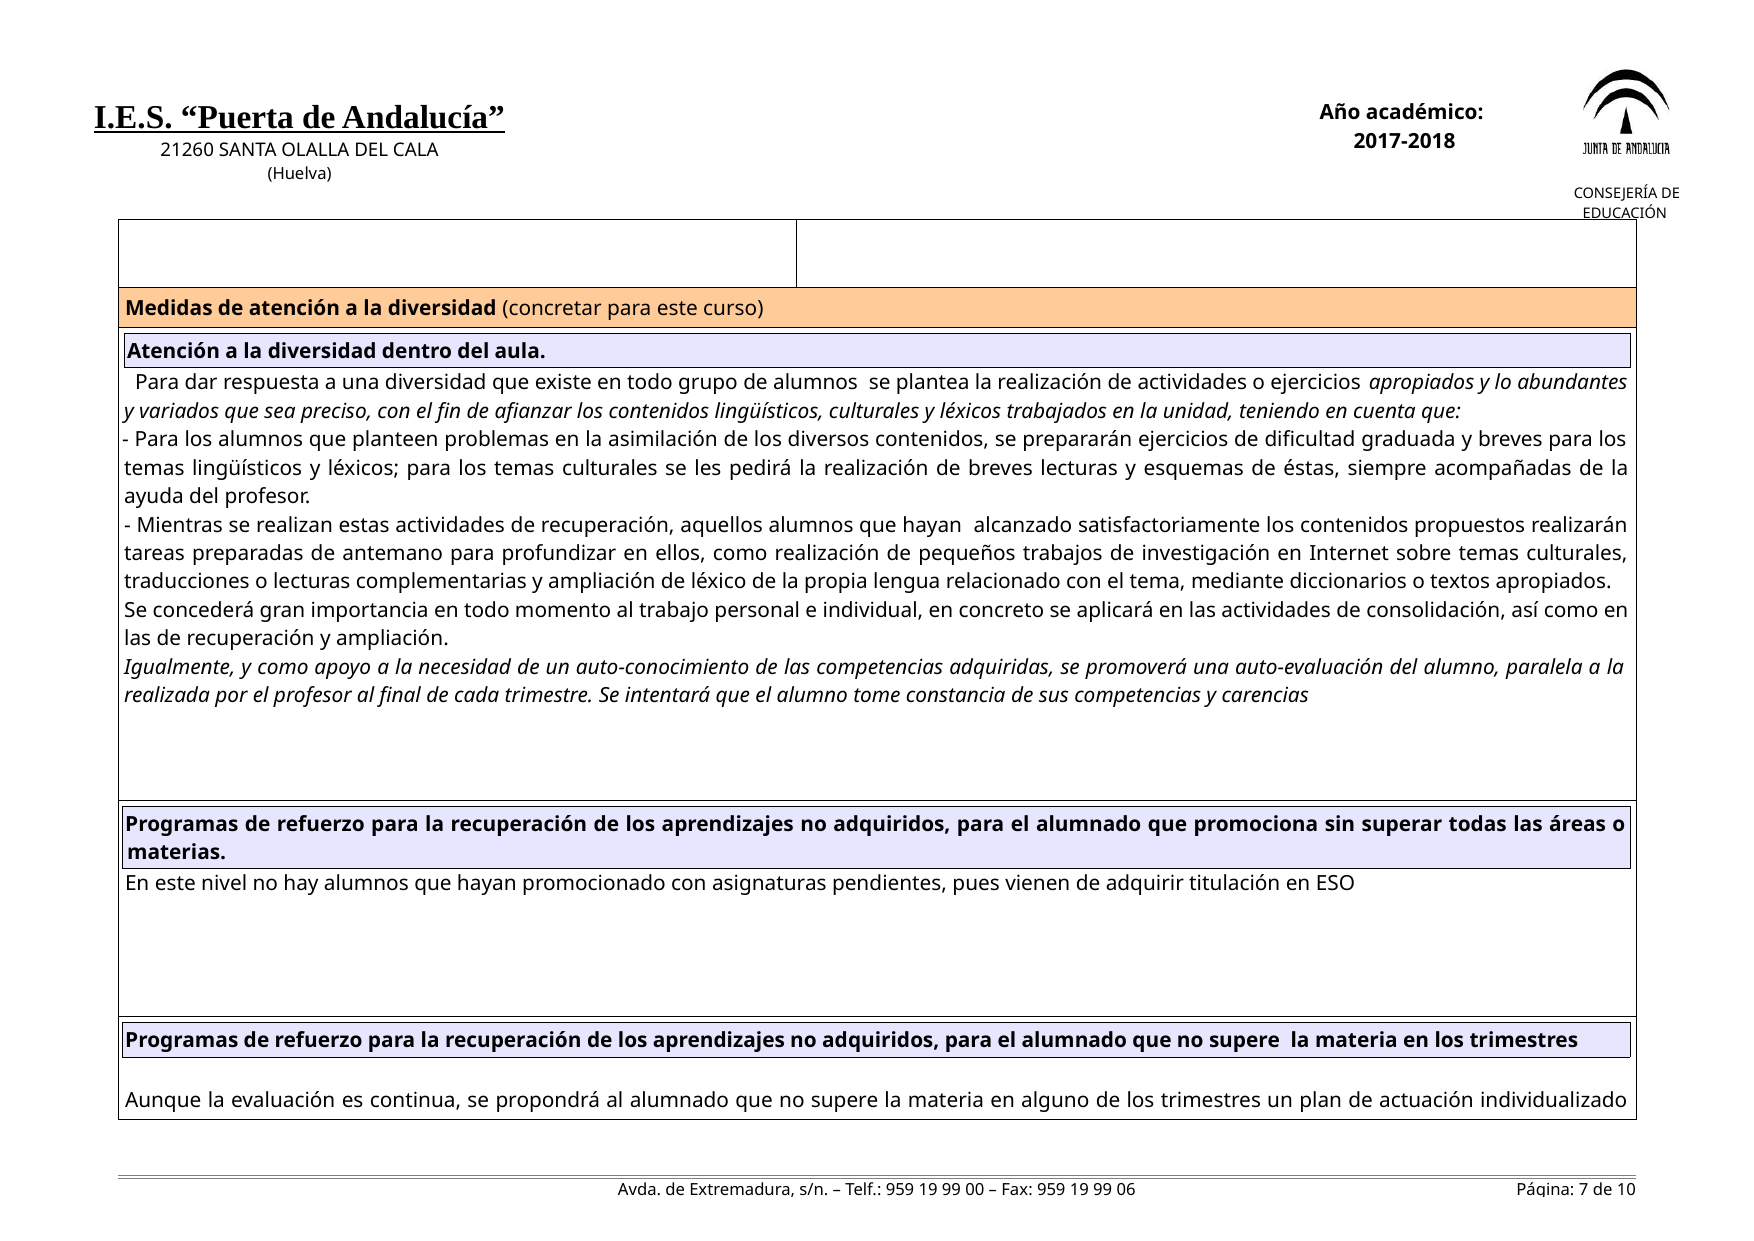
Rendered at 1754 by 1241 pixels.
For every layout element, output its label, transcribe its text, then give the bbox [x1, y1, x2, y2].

table_cell Programas de refuerzo para la recuperación de los aprendizajes no adquiridos, para el alumnado que promociona sin superar todas las áreas o materias. En este nivel no hay alumnos que hayan promocionado con asignaturas pendientes, pues vienen de adquirir titulación en ESO [119, 801, 1636, 1016]
table_cell [797, 220, 1636, 287]
table_cell [119, 220, 796, 287]
picture [1582, 69, 1671, 154]
table_cell Programas de refuerzo para la recuperación de los aprendizajes no adquiridos, para el alumnado que no supere la materia en los trimestres Aunque la evaluación es continua, se propondrá al alumnado que no supere la materia en alguno de los trimestres un plan de actuación individualizado [119, 1017, 1636, 1119]
table_cell Medidas de atención a la diversidad (concretar para este curso) [119, 288, 1636, 327]
table_cell Atención a la diversidad dentro del aula. Para dar respuesta a una diversidad que existe en todo grupo de alumnos se plantea la realización de actividades o ejercicios apropiados y lo abundantes y variados que sea preciso, con el fin de afianzar los contenidos lingüísticos, culturales y léxicos trabajados en la unidad, teniendo en cuenta que: - Para los alumnos que planteen problemas en la asimilación de los diversos contenidos, se prepararán ejercicios de dificultad graduada y breves para los temas lingüísticos y léxicos; para los temas culturales se les pedirá la realización de breves lecturas y esquemas de éstas, siempre acompañadas de la ayuda del profesor. - Mientras se realizan estas actividades de recuperación, aquellos alumnos que hayan alcanzado satisfactoriamente los contenidos propuestos realizarán tareas preparadas de antemano para profundizar en ellos, como realización de pequeños trabajos de investigación en Internet sobre temas culturales, traducciones o lecturas complementarias y ampliación de léxico de la propia lengua relacionado con el tema, mediante diccionarios o textos apropiados. Se concederá gran importancia en todo momento al trabajo personal e individual, en concreto se aplicará en las actividades de consolidación, así como en las de recuperación y ampliación. Igualmente, y como apoyo a la necesidad de un auto-conocimiento de las competencias adquiridas, se promoverá una auto-evaluación del alumno, paralela a la realizada por el profesor al final de cada trimestre. Se intentará que el alumno tome constancia de sus competencias y carencias [119, 328, 1636, 800]
